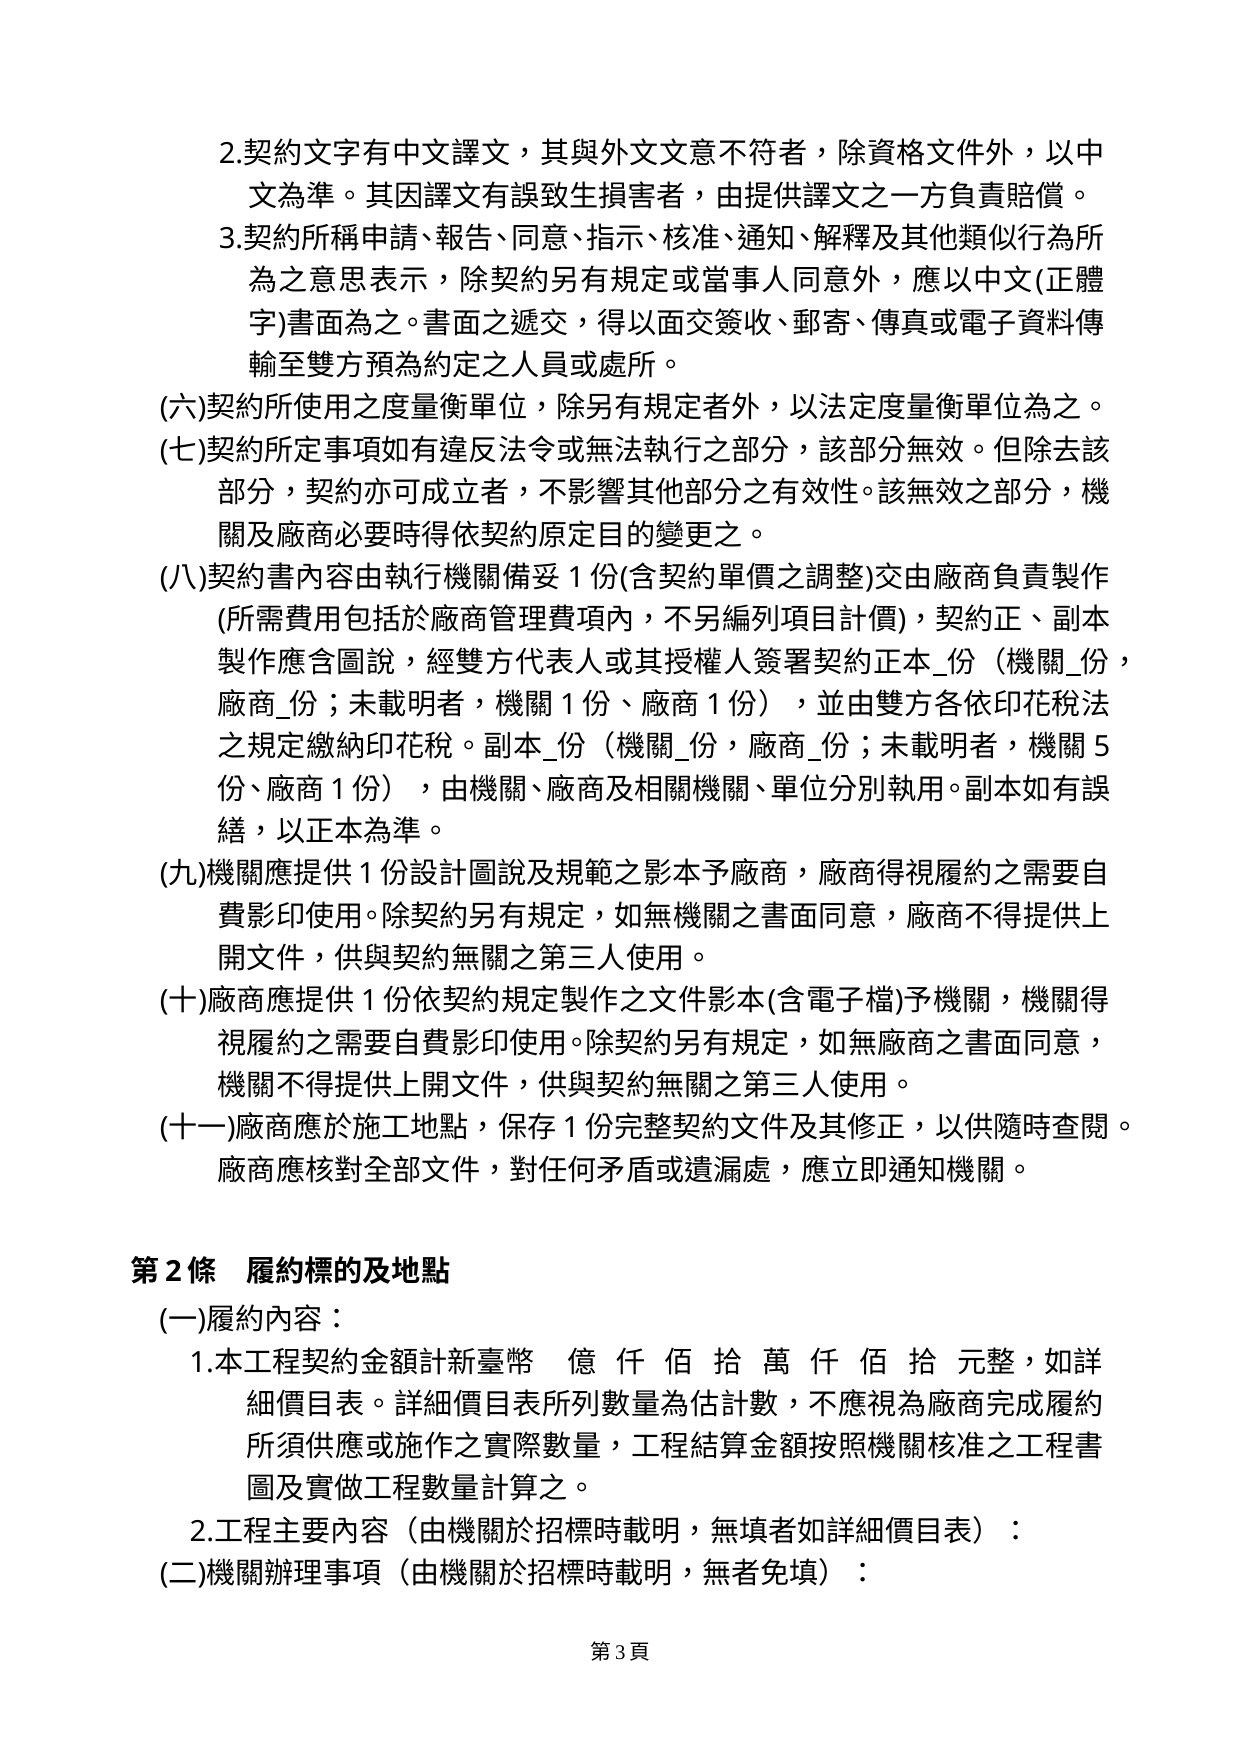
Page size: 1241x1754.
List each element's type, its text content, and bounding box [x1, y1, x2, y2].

text 1.本工程契約金額計新臺幣 億 仟 佰 拾 萬 仟 佰 拾 元整，如詳細價目表。詳細價目表所列數量為估計數，不應視為廠商完成履約所須供應或施作之實際數量，工程結算金額按照機關核准之工程書圖及實做工程數量計算之。 [159, 1338, 1104, 1507]
text 第2條 履約標的及地點 [130, 1247, 1110, 1289]
text (十一)廠商應於施工地點，保存1份完整契約文件及其修正，以供隨時查閱。廠商應核對全部文件，對任何矛盾或遺漏處，應立即通知機關。 [159, 1104, 1110, 1189]
text (十)廠商應提供1份依契約規定製作之文件影本(含電子檔)予機關，機關得視履約之需要自費影印使用。除契約另有規定，如無廠商之書面同意，機關不得提供上開文件，供與契約無關之第三人使用。 [159, 977, 1110, 1104]
text (二)機關辦理事項（由機關於招標時載明，無者免填）： [159, 1550, 1110, 1592]
text (六)契約所使用之度量衡單位，除另有規定者外，以法定度量衡單位為之。 [159, 384, 1110, 426]
text 2.契約文字有中文譯文，其與外文文意不符者，除資格文件外，以中文為準。其因譯文有誤致生損害者，由提供譯文之一方負責賠償。 [218, 130, 1104, 214]
text (八)契約書內容由執行機關備妥1份(含契約單價之調整)交由廠商負責製作(所需費用包括於廠商管理費項內，不另編列項目計價)，契約正、副本製作應含圖說，經雙方代表人或其授權人簽署契約正本 份（機關 份，廠商 份；未載明者，機關1份、廠商1份），並由雙方各依印花稅法之規定繳納印花稅。副本 份（機關 份，廠商 份；未載明者，機關5份、廠商1份），由機關、廠商及相關機關、單位分別執用。副本如有誤繕，以正本為準。 [159, 553, 1110, 850]
text 3.契約所稱申請、報告、同意、指示、核准、通知、解釋及其他類似行為所為之意思表示，除契約另有規定或當事人同意外，應以中文(正體字)書面為之。書面之遞交，得以面交簽收、郵寄、傳真或電子資料傳輸至雙方預為約定之人員或處所。 [218, 214, 1104, 384]
text (九)機關應提供1份設計圖說及規範之影本予廠商，廠商得視履約之需要自費影印使用。除契約另有規定，如無機關之書面同意，廠商不得提供上開文件，供與契約無關之第三人使用。 [159, 850, 1110, 977]
text (七)契約所定事項如有違反法令或無法執行之部分，該部分無效。但除去該部分，契約亦可成立者，不影響其他部分之有效性。該無效之部分，機關及廠商必要時得依契約原定目的變更之。 [159, 426, 1110, 553]
text (一)履約內容： [130, 1296, 1104, 1338]
text 2.工程主要內容（由機關於招標時載明，無填者如詳細價目表）： [130, 1507, 1104, 1550]
